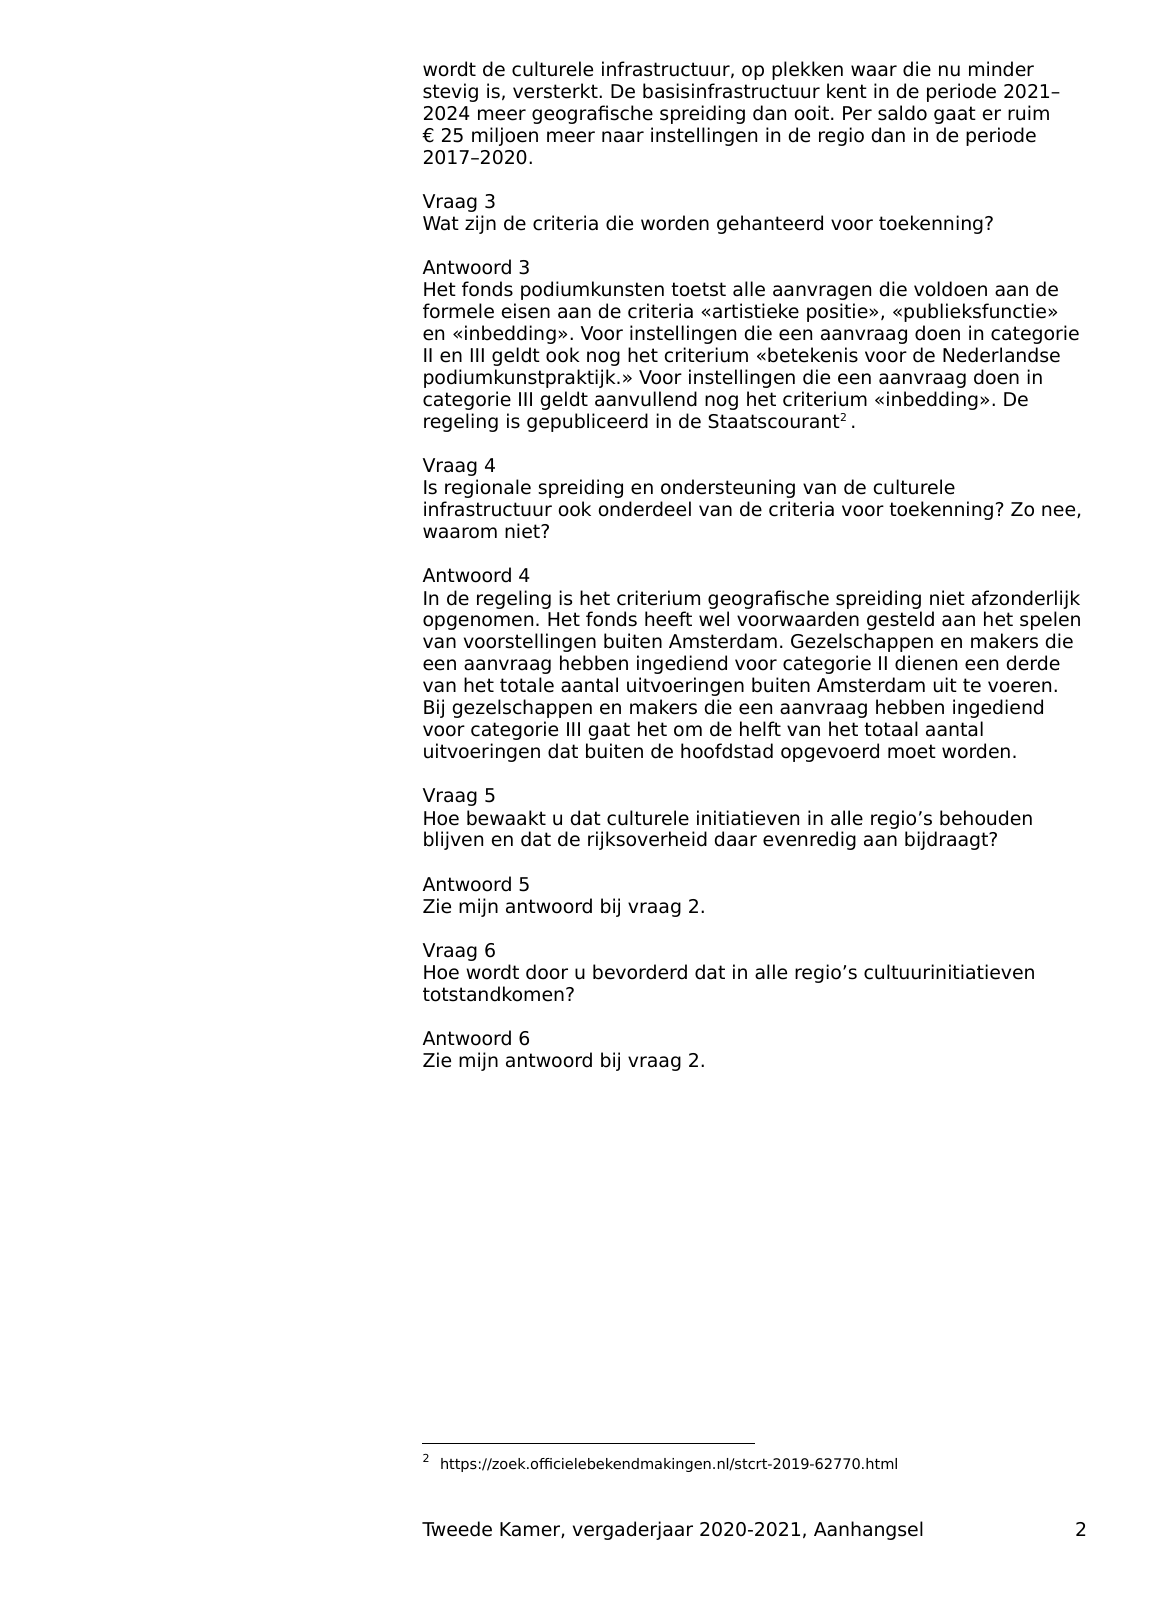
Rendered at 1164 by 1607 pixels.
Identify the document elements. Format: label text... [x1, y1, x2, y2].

text Is regionale spreiding en ondersteuning van de culturele infrastructuur ook onderdeel van de criteria voor toekenning? Zo nee, waarom niet? [422, 477, 1087, 543]
text Antwoord 6 [422, 1028, 1087, 1050]
text Vraag 5 [422, 785, 1087, 807]
text Hoe wordt door u bevorderd dat in alle regio’s cultuurinitiatieven totstandkomen? [422, 962, 1087, 1006]
text wordt de culturele infrastructuur, op plekken waar die nu minder stevig is, versterkt. De basisinfrastructuur kent in de periode 2021–2024 meer geografische spreiding dan ooit. Per saldo gaat er ruim € 25 miljoen meer naar instellingen in de regio dan in de periode 2017–2020. [422, 59, 1087, 169]
text Wat zijn de criteria die worden gehanteerd voor toekenning? [422, 213, 1087, 235]
text Vraag 3 [422, 191, 1087, 213]
text In de regeling is het criterium geografische spreiding niet afzonderlijk opgenomen. Het fonds heeft wel voorwaarden gesteld aan het spelen van voorstellingen buiten Amsterdam. Gezelschappen en makers die een aanvraag hebben ingediend voor categorie II dienen een derde van het totale aantal uitvoeringen buiten Amsterdam uit te voeren. Bij gezelschappen en makers die een aanvraag hebben ingediend voor categorie III gaat het om de helft van het totaal aantal uitvoeringen dat buiten de hoofdstad opgevoerd moet worden. [422, 587, 1087, 763]
text Zie mijn antwoord bij vraag 2. [422, 1050, 1087, 1072]
text Antwoord 4 [422, 565, 1087, 587]
text Vraag 4 [422, 455, 1087, 477]
text Vraag 6 [422, 940, 1087, 962]
text Zie mijn antwoord bij vraag 2. [422, 896, 1087, 917]
text https://zoek.officielebekendmakingen.nl/stcrt-2019-62770.html [422, 1452, 1087, 1474]
text Antwoord 3 [422, 257, 1087, 279]
text Hoe bewaakt u dat culturele initiatieven in alle regio’s behouden blijven en dat de rijksoverheid daar evenredig aan bijdraagt? [422, 807, 1087, 851]
text Antwoord 5 [422, 873, 1087, 896]
text Het fonds podiumkunsten toetst alle aanvragen die voldoen aan de formele eisen aan de criteria «artistieke positie», «publieksfunctie» en «inbedding». Voor instellingen die een aanvraag doen in categorie II en III geldt ook nog het criterium «betekenis voor de Nederlandse podiumkunstpraktijk.» Voor instellingen die een aanvraag doen in categorie III geldt aanvullend nog het criterium «inbedding». De regeling is gepubliceerd in de Staatscourant. [422, 279, 1087, 433]
